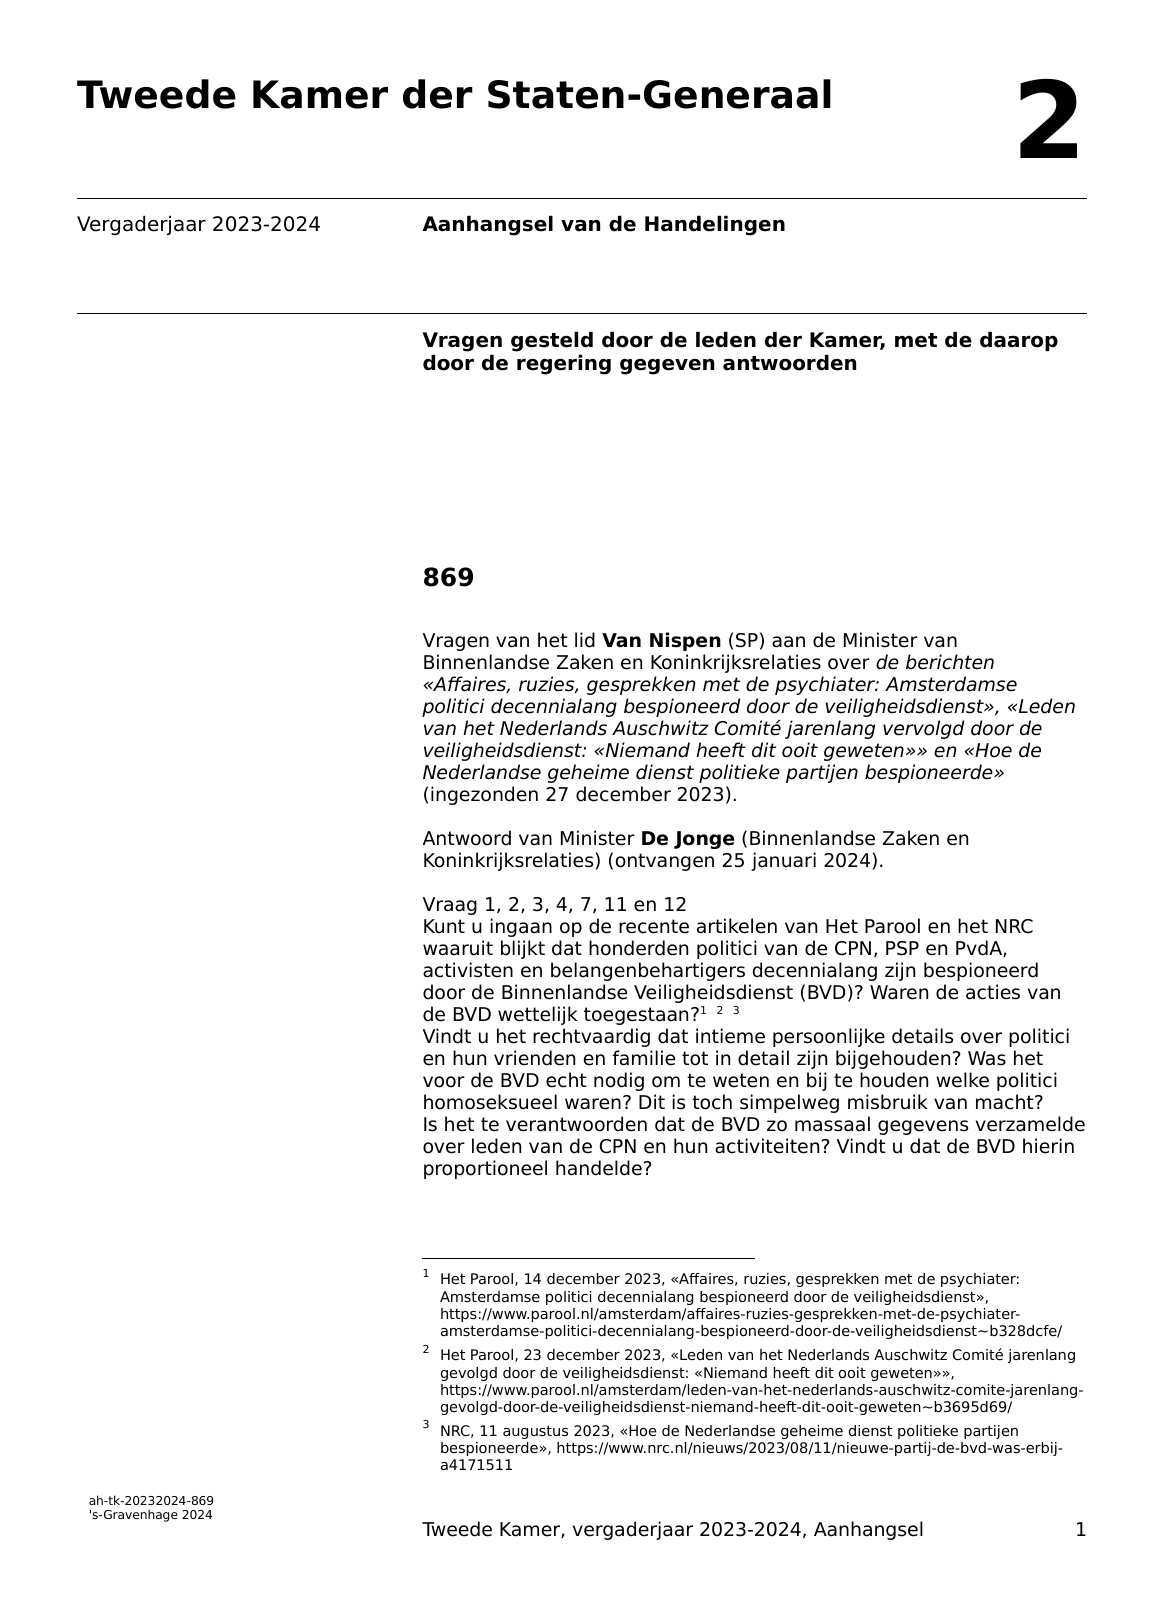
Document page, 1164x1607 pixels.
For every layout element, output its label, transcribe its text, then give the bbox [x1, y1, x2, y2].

table_header Tweede Kamer der Staten-Generaal [77, 59, 886, 198]
text Vraag 1, 2, 3, 4, 7, 11 en 12 [422, 894, 1087, 916]
text 869 [422, 563, 1087, 592]
text 's-Gravenhage 2024 [88, 1508, 323, 1522]
table_cell Aanhangsel van de Handelingen [422, 199, 1087, 313]
text Vragen van het lid Van Nispen (SP) aan de Minister van Binnenlandse Zaken en Koninkrijksrelaties over de berichten «Affaires, ruzies, gesprekken met de psychiater: Amsterdamse politici decennialang bespioneerd door de veiligheidsdienst», «Leden van het Nederlands Auschwitz Comité jarenlang vervolgd door de veiligheidsdienst: «Niemand heeft dit ooit geweten»» en «Hoe de Nederlandse geheime dienst politieke partijen bespioneerde» (ingezonden 27 december 2023). [422, 630, 1087, 806]
table_cell [77, 314, 422, 375]
text Kunt u ingaan op de recente artikelen van Het Parool en het NRC waaruit blijkt dat honderden politici van de CPN, PSP en PvdA, activisten en belangenbehartigers decennialang zijn bespioneerd door de Binnenlandse Veiligheidsdienst (BVD)? Waren de acties van de BVD wettelijk toegestaan? [422, 916, 1087, 1026]
table_cell Vergaderjaar 2023-2024 [77, 199, 422, 313]
text NRC, 11 augustus 2023, «Hoe de Nederlandse geheime dienst politieke partijen bespioneerde», https://www.nrc.nl/nieuws/2023/08/11/nieuwe-partij-de-bvd-was-erbij-a4171511 [422, 1418, 1087, 1474]
text ah-tk-20232024-869 [88, 1494, 323, 1508]
table_cell Vragen gesteld door de leden der Kamer, met de daarop door de regering gegeven antwoorden [422, 314, 1087, 375]
text Antwoord van Minister De Jonge (Binnenlandse Zaken en Koninkrijksrelaties) (ontvangen 25 januari 2024). [422, 828, 1087, 872]
text Het Parool, 23 december 2023, «Leden van het Nederlands Auschwitz Comité jarenlang gevolgd door de veiligheidsdienst: «Niemand heeft dit ooit geweten»», https://www.parool.nl/amsterdam/leden-van-het-nederlands-auschwitz-comite-jarenlang-gevolgd-door-de-veiligheidsdienst-niemand-heeft-dit-ooit-geweten~b3695d69/ [422, 1343, 1087, 1416]
text Het Parool, 14 december 2023, «Affaires, ruzies, gesprekken met de psychiater: Amsterdamse politici decennialang bespioneerd door de veiligheidsdienst», https://www.parool.nl/amsterdam/affaires-ruzies-gesprekken-met-de-psychiater-amsterdamse-politici-decennialang-bespioneerd-door-de-veiligheidsdienst~b328dcfe/ [422, 1267, 1087, 1340]
table_header 2 [886, 59, 1087, 198]
text Is het te verantwoorden dat de BVD zo massaal gegevens verzamelde over leden van de CPN en hun activiteiten? Vindt u dat de BVD hierin proportioneel handelde? [422, 1114, 1087, 1180]
text Vindt u het rechtvaardig dat intieme persoonlijke details over politici en hun vrienden en familie tot in detail zijn bijgehouden? Was het voor de BVD echt nodig om te weten en bij te houden welke politici homoseksueel waren? Dit is toch simpelweg misbruik van macht? [422, 1026, 1087, 1114]
